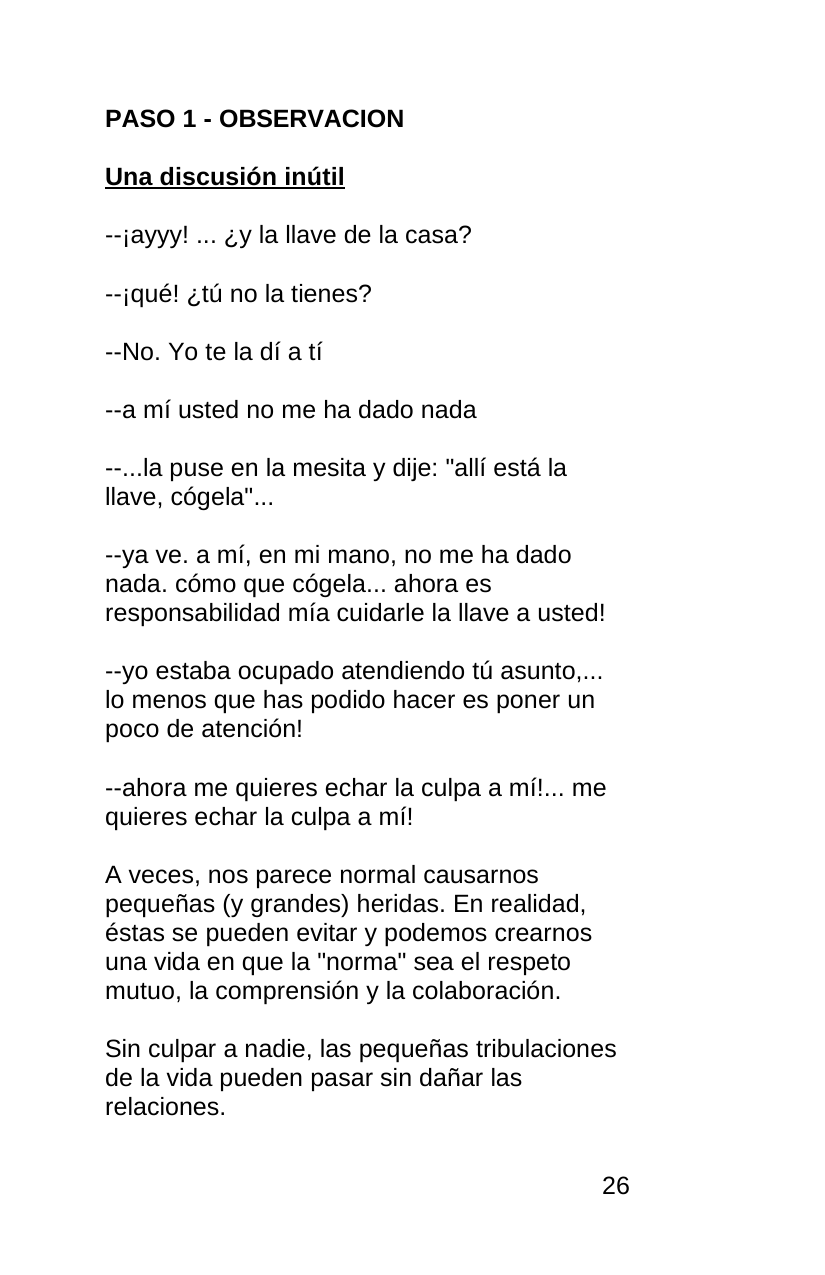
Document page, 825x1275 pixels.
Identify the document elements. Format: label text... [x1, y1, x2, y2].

text --ya ve. a mí, en mi mano, no me ha dado nada. cómo que cógela... ahora es responsabilidad mía cuidarle la llave a usted! [105, 540, 630, 627]
text Sin culpar a nadie, las pequeñas tribulaciones de la vida pueden pasar sin dañar las relaciones. [105, 1034, 630, 1121]
text --a mí usted no me ha dado nada [105, 395, 630, 424]
text --ahora me quieres echar la culpa a mí!... me quieres echar la culpa a mí! [105, 772, 630, 831]
text --¡ayyy! ... ¿y la llave de la casa? [105, 220, 630, 249]
text --No. Yo te la dí a tí [105, 337, 630, 366]
text Una discusión inútil [105, 162, 630, 191]
text --¡qué! ¿tú no la tienes? [105, 278, 630, 307]
text A veces, nos parece normal causarnos pequeñas (y grandes) heridas. En realidad, éstas se pueden evitar y podemos crearnos una vida en que la "norma" sea el respeto mutuo, la comprensión y la colaboración. [105, 860, 630, 1005]
text --...la puse en la mesita y dije: "allí está la llave, cógela"... [105, 453, 630, 511]
text PASO 1 - OBSERVACION [105, 104, 630, 133]
text --yo estaba ocupado atendiendo tú asunto,... lo menos que has podido hacer es poner un poco de atención! [105, 656, 630, 743]
